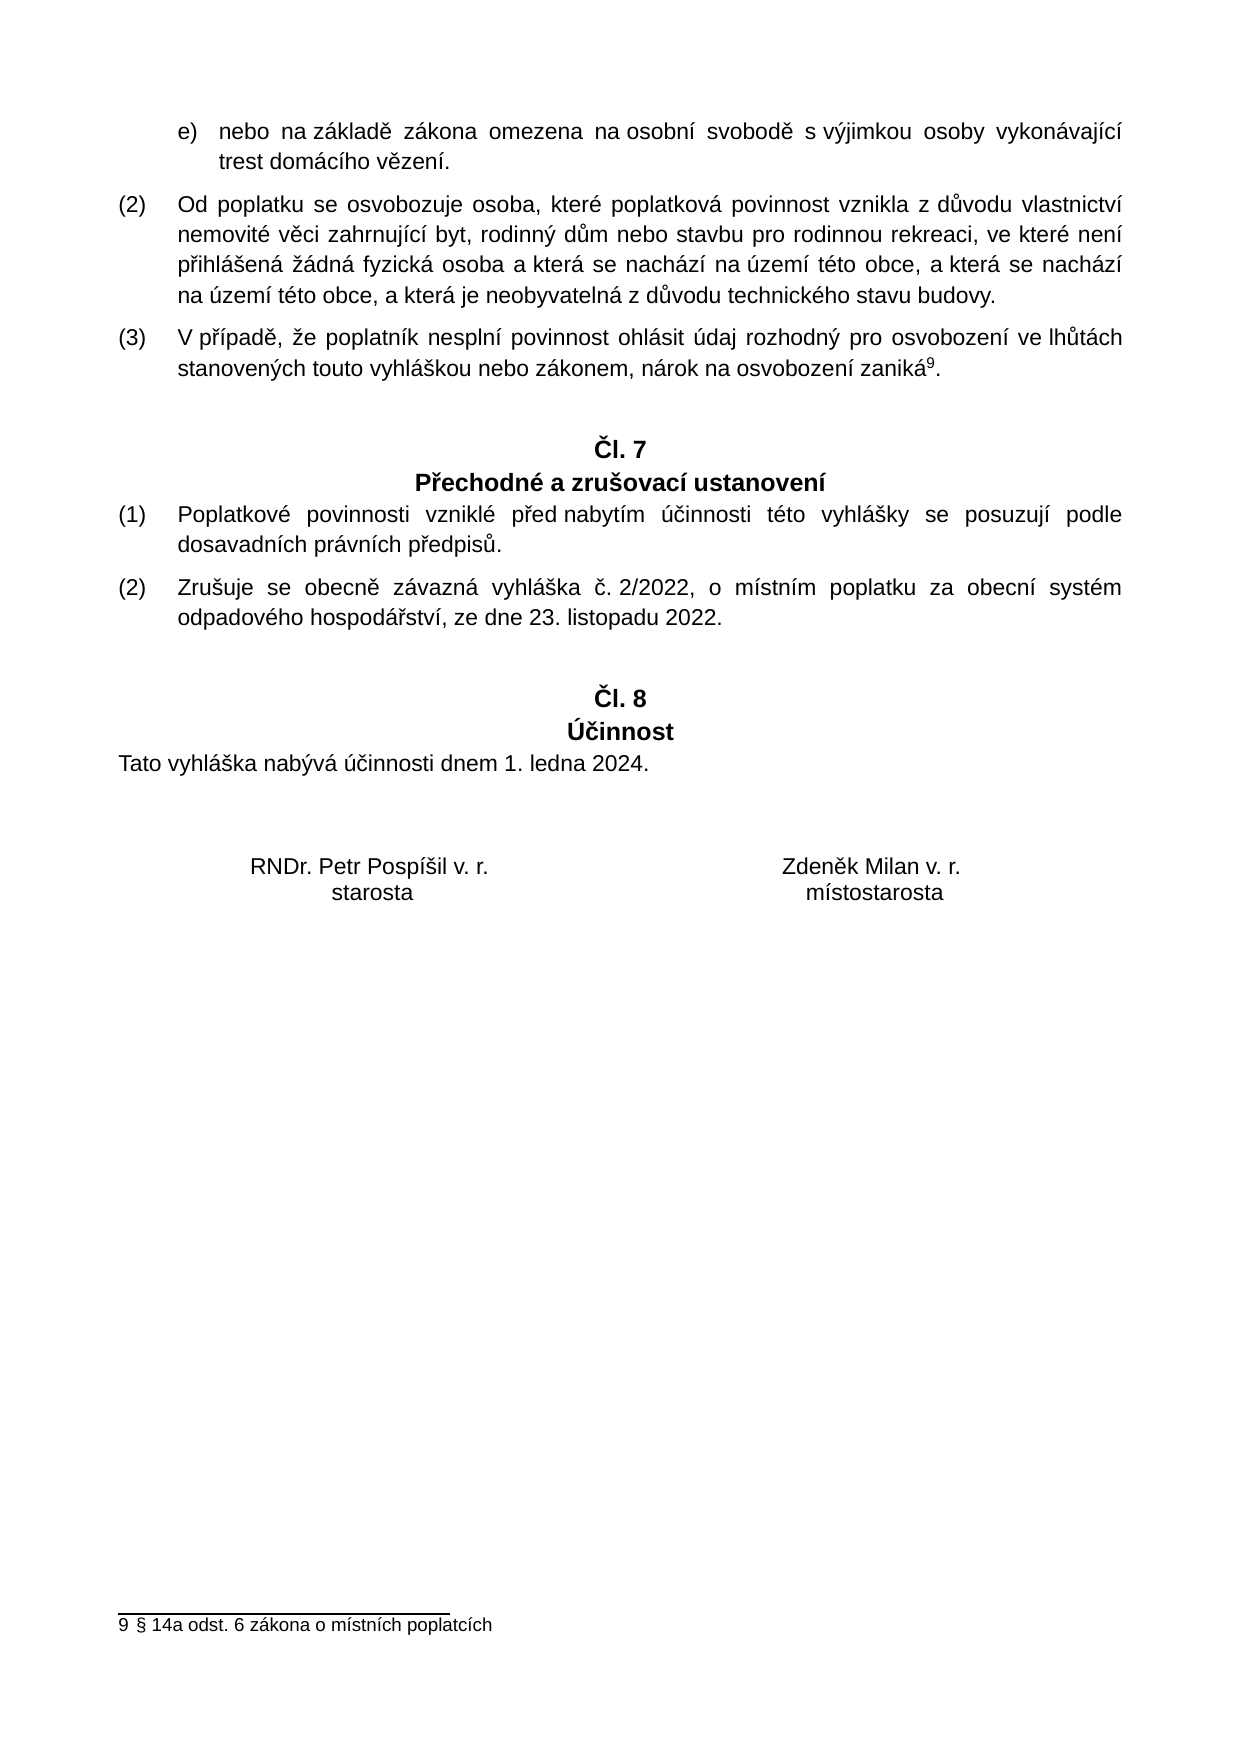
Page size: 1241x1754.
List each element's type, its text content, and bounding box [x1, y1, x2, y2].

table_cell [118, 911, 620, 1029]
table_header RNDr. Petr Pospíšil v. r. starosta [118, 793, 620, 911]
text Tato vyhláška nabývá účinnosti dnem 1. ledna 2024. [118, 750, 1122, 777]
list Od poplatku se osvobozuje osoba, které poplatková povinnost vznikla z důvodu vlastnictví nemovité věci zahrnující byt, rodinný dům nebo stavbu pro rodinnou rekreaci, ve které není přihlášená žádná fyzická osoba a která se nachází na území této obce, a která se nachází na území této obce, a která je neobyvatelná z důvodu technického stavu budovy. [118, 191, 1122, 308]
table_cell [620, 911, 1122, 1029]
list Poplatkové povinnosti vzniklé před nabytím účinnosti této vyhlášky se posuzují podle dosavadních právních předpisů. [118, 501, 1122, 557]
list V případě, že poplatník nesplní povinnost ohlásit údaj rozhodný pro osvobození ve lhůtách stanovených touto vyhláškou nebo zákonem, nárok na osvobození zaniká. [118, 324, 1122, 381]
list § 14a odst. 6 zákona o místních poplatcích [118, 1614, 1122, 1635]
table_header Zdeněk Milan v. r. místostarosta [620, 793, 1122, 911]
subtitle Čl. 7 Přechodné a zrušovací ustanovení [118, 435, 1122, 497]
list nebo na základě zákona omezena na osobní svobodě s výjimkou osoby vykonávající trest domácího vězení. [177, 118, 1122, 175]
list Zrušuje se obecně závazná vyhláška č. 2/2022, o místním poplatku za obecní systém odpadového hospodářství, ze dne 23. listopadu 2022. [118, 574, 1122, 630]
subtitle Čl. 8 Účinnost [118, 684, 1122, 746]
